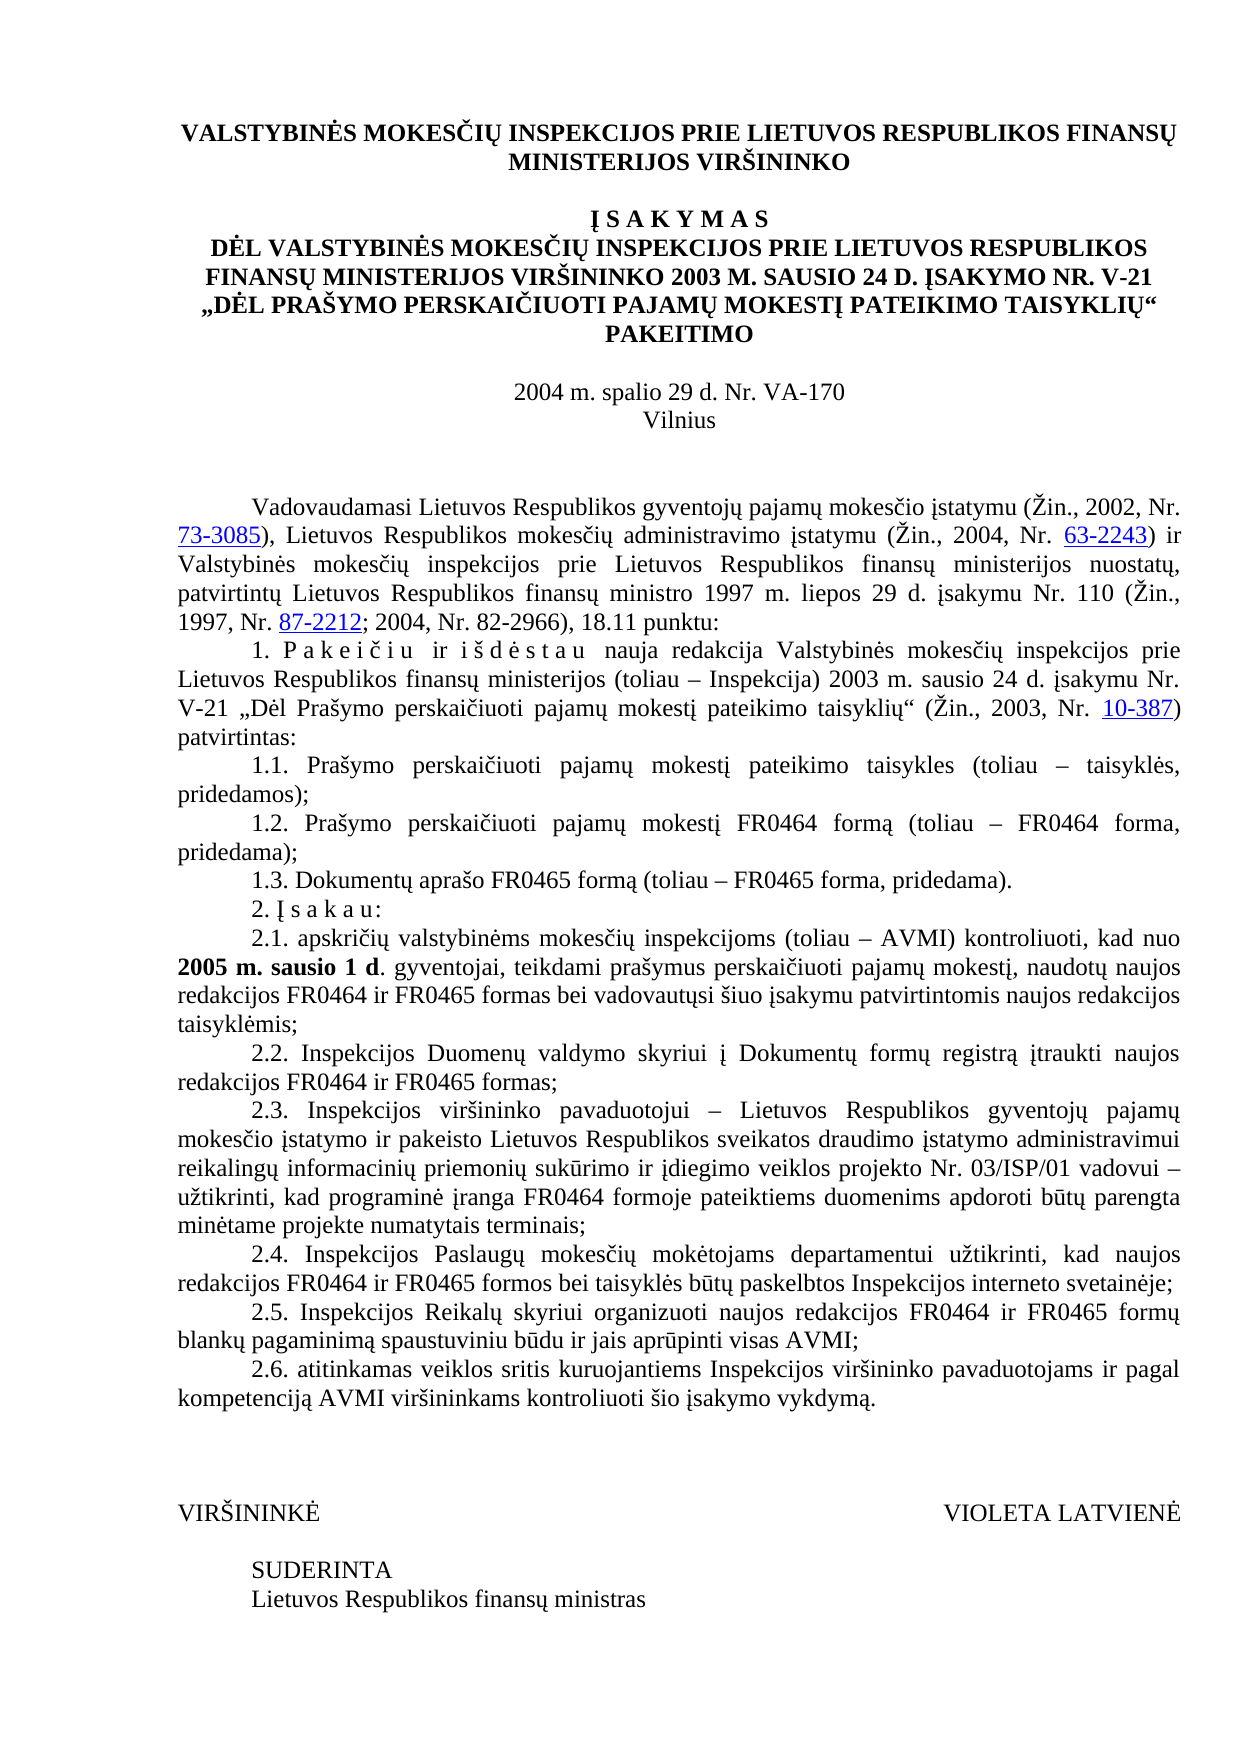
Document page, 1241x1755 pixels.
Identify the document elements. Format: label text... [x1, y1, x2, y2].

text SUDERINTA [177, 1556, 1181, 1584]
text 2.4. Inspekcijos Paslaugų mokesčių mokėtojams departamentui užtikrinti, kad naujos redakcijos FR0464 ir FR0465 formos bei taisyklės būtų paskelbtos Inspekcijos interneto svetainėje; [177, 1239, 1181, 1297]
text Vadovaudamasi Lietuvos Respublikos gyventojų pajamų mokesčio įstatymu (Žin., 2002, Nr. 73-3085), Lietuvos Respublikos mokesčių administravimo įstatymu (Žin., 2004, Nr. 63-2243) ir Valstybinės mokesčių inspekcijos prie Lietuvos Respublikos finansų ministerijos nuostatų, patvirtintų Lietuvos Respublikos finansų ministro 1997 m. liepos 29 d. įsakymu Nr. 110 (Žin., 1997, Nr. 87-2212; 2004, Nr. 82-2966), 18.11 punktu: [177, 492, 1181, 636]
text 2.5. Inspekcijos Reikalų skyriui organizuoti naujos redakcijos FR0464 ir FR0465 formų blankų pagaminimą spaustuviniu būdu ir jais aprūpinti visas AVMI; [177, 1297, 1181, 1354]
text Lietuvos Respublikos finansų ministras [177, 1584, 1181, 1613]
text 2.1. apskričių valstybinėms mokesčių inspekcijoms (toliau – AVMI) kontroliuoti, kad nuo 2005 m. sausio 1 d. gyventojai, teikdami prašymus perskaičiuoti pajamų mokestį, naudotų naujos redakcijos FR0464 ir FR0465 formas bei vadovautųsi šiuo įsakymu patvirtintomis naujos redakcijos taisyklėmis; [177, 923, 1181, 1038]
text 1.1. Prašymo perskaičiuoti pajamų mokestį pateikimo taisykles (toliau – taisyklės, pridedamos); [177, 751, 1181, 808]
text 2. Įsakau: [177, 894, 1181, 923]
text 1. Pakeičiu ir išdėstau nauja redakcija Valstybinės mokesčių inspekcijos prie Lietuvos Respublikos finansų ministerijos (toliau – Inspekcija) 2003 m. sausio 24 d. įsakymu Nr. V-21 „Dėl Prašymo perskaičiuoti pajamų mokestį pateikimo taisyklių“ (Žin., 2003, Nr. 10-387) patvirtintas: [177, 636, 1181, 751]
text Vilnius [177, 406, 1181, 434]
text DĖL VALSTYBINĖS MOKESČIŲ INSPEKCIJOS PRIE LIETUVOS RESPUBLIKOS FINANSŲ MINISTERIJOS VIRŠININKO 2003 M. SAUSIO 24 D. ĮSAKYMO NR. V-21 „DĖL PRAŠYMO PERSKAIČIUOTI PAJAMŲ MOKESTĮ PATEIKIMO TAISYKLIŲ“ PAKEITIMO [177, 233, 1181, 348]
text 2.3. Inspekcijos viršininko pavaduotojui – Lietuvos Respublikos gyventojų pajamų mokesčio įstatymo ir pakeisto Lietuvos Respublikos sveikatos draudimo įstatymo administravimui reikalingų informacinių priemonių sukūrimo ir įdiegimo veiklos projekto Nr. 03/ISP/01 vadovui – užtikrinti, kad programinė įranga FR0464 formoje pateiktiems duomenims apdoroti būtų parengta minėtame projekte numatytais terminais; [177, 1096, 1181, 1239]
text 2.6. atitinkamas veiklos sritis kuruojantiems Inspekcijos viršininko pavaduotojams ir pagal kompetenciją AVMI viršininkams kontroliuoti šio įsakymo vykdymą. [177, 1354, 1181, 1412]
text 2.2. Inspekcijos Duomenų valdymo skyriui į Dokumentų formų registrą įtraukti naujos redakcijos FR0464 ir FR0465 formas; [177, 1038, 1181, 1096]
text Į S A K Y M A S [177, 204, 1181, 233]
text 2004 m. spalio 29 d. Nr. VA-170 [177, 377, 1181, 406]
text 1.2. Prašymo perskaičiuoti pajamų mokestį FR0464 formą (toliau – FR0464 forma, pridedama); [177, 808, 1181, 866]
text VALSTYBINĖS MOKESČIŲ INSPEKCIJOS PRIE LIETUVOS RESPUBLIKOS FINANSŲ MINISTERIJOS VIRŠININKO [177, 118, 1181, 176]
text 1.3. Dokumentų aprašo FR0465 formą (toliau – FR0465 forma, pridedama). [177, 866, 1181, 894]
text Viršininkė Violeta Latvienė [177, 1498, 1181, 1527]
